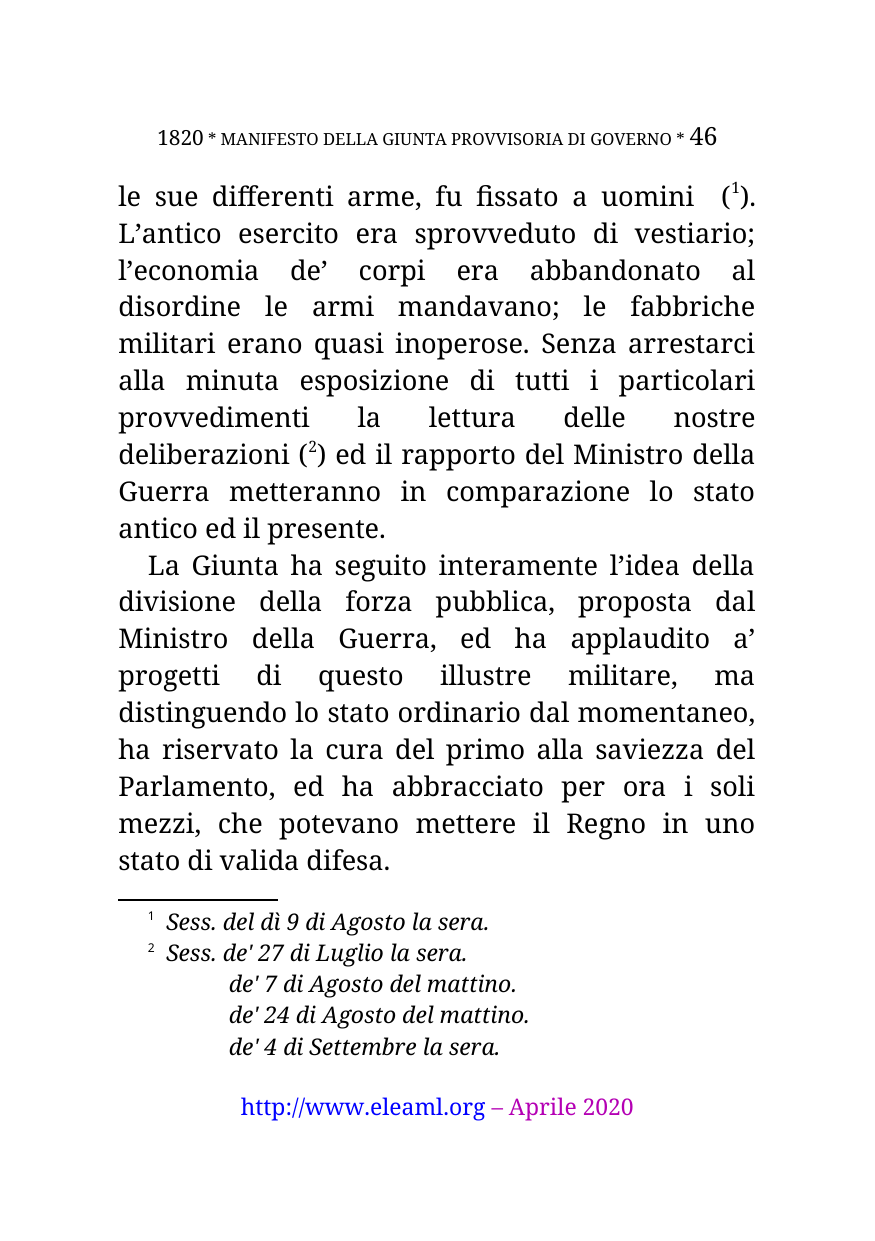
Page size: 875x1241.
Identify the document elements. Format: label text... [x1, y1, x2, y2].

text La Giunta ha seguito interamente l’idea della divisione della forza pubblica, proposta dal Ministro della Guerra, ed ha applaudito a’ progetti di questo illustre militare, ma distinguendo lo stato ordinario dal momentaneo, ha riservato la cura del primo alla saviezza del Parlamento, ed ha abbracciato per ora i soli mezzi, che potevano mettere il Regno in uno stato di valida difesa. [118, 546, 756, 878]
text de' 24 di Agosto del mattino. [193, 999, 756, 1031]
text de' 7 di Agosto del mattino. [193, 968, 756, 999]
text Sess. del dì 9 di Agosto la sera. [118, 906, 756, 937]
text Sess. de' 27 di Luglio la sera. [118, 937, 756, 968]
text le sue differenti arme, fu fissato a uomini (). L’antico esercito era sprovveduto di vestiario; l’economia de’ corpi era abbandonato al disordine le armi mandavano; le fabbriche militari erano quasi inoperose. Senza arrestarci alla minuta esposizione di tutti i particolari provvedimenti la lettura delle nostre deliberazioni () ed il rapporto del Ministro della Guerra metteranno in comparazione lo stato antico ed il presente. [118, 177, 756, 546]
text de' 4 di Settembre la sera. [193, 1031, 756, 1062]
